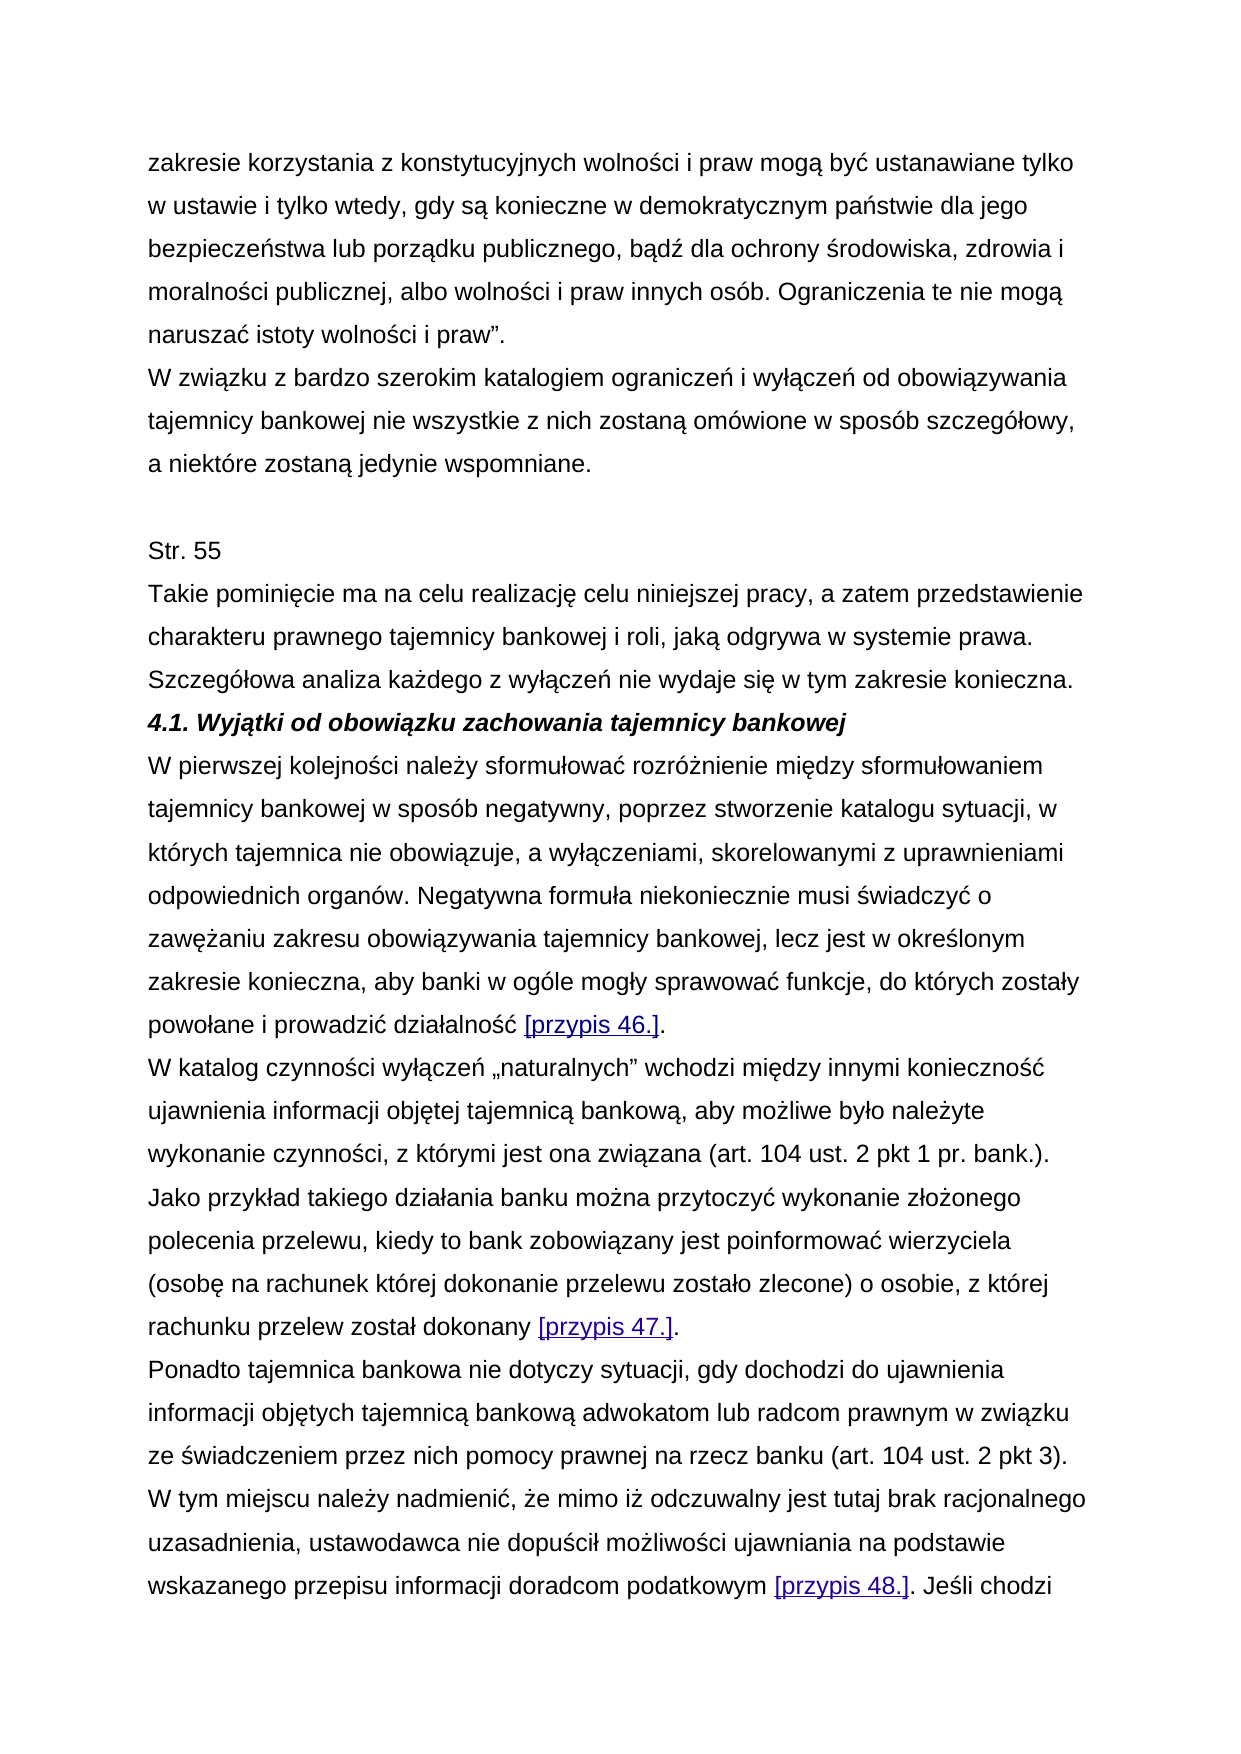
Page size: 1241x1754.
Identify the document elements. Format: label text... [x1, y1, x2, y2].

text Str. 55 [148, 536, 1093, 564]
text W pierwszej kolejności należy sformułować rozróżnienie między sformułowaniem tajemnicy bankowej w sposób negatywny, poprzez stworzenie katalogu sytuacji, w których tajemnica nie obowiązuje, a wyłączeniami, skorelowanymi z uprawnieniami odpowiednich organów. Negatywna formuła niekoniecznie musi świadczyć o zawężaniu zakresu obowiązywania tajemnicy bankowej, lecz jest w określonym zakresie konieczna, aby banki w ogóle mogły sprawować funkcje, do których zostały powołane i prowadzić działalność [przypis 46.]. [148, 751, 1093, 1039]
text W związku z bardzo szerokim katalogiem ograniczeń i wyłączeń od obowiązywania tajemnicy bankowej nie wszystkie z nich zostaną omówione w sposób szczegółowy, a niektóre zostaną jedynie wspomniane. [148, 363, 1093, 478]
text W katalog czynności wyłączeń „naturalnych” wchodzi między innymi konieczność ujawnienia informacji objętej tajemnicą bankową, aby możliwe było należyte wykonanie czynności, z którymi jest ona związana (art. 104 ust. 2 pkt 1 pr. bank.). Jako przykład takiego działania banku można przytoczyć wykonanie złożonego polecenia przelewu, kiedy to bank zobowiązany jest poinformować wierzyciela (osobę na rachunek której dokonanie przelewu zostało zlecone) o osobie, z której rachunku przelew został dokonany [przypis 47.]. [148, 1053, 1093, 1341]
subtitle 4.1. Wyjątki od obowiązku zachowania tajemnicy bankowej [148, 708, 1093, 737]
text Ponadto tajemnica bankowa nie dotyczy sytuacji, gdy dochodzi do ujawnienia informacji objętych tajemnicą bankową adwokatom lub radcom prawnym w związku ze świadczeniem przez nich pomocy prawnej na rzecz banku (art. 104 ust. 2 pkt 3). W tym miejscu należy nadmienić, że mimo iż odczuwalny jest tutaj brak racjonalnego uzasadnienia, ustawodawca nie dopuścił możliwości ujawniania na podstawie wskazanego przepisu informacji doradcom podatkowym [przypis 48.]. Jeśli chodzi [148, 1355, 1093, 1599]
text zakresie korzystania z konstytucyjnych wolności i praw mogą być ustanawiane tylko w ustawie i tylko wtedy, gdy są konieczne w demokratycznym państwie dla jego bezpieczeństwa lub porządku publicznego, bądź dla ochrony środowiska, zdrowia i moralności publicznej, albo wolności i praw innych osób. Ograniczenia te nie mogą naruszać istoty wolności i praw”. [148, 148, 1093, 349]
text Takie pominięcie ma na celu realizację celu niniejszej pracy, a zatem przedstawienie charakteru prawnego tajemnicy bankowej i roli, jaką odgrywa w systemie prawa. Szczegółowa analiza każdego z wyłączeń nie wydaje się w tym zakresie konieczna. [148, 579, 1093, 694]
